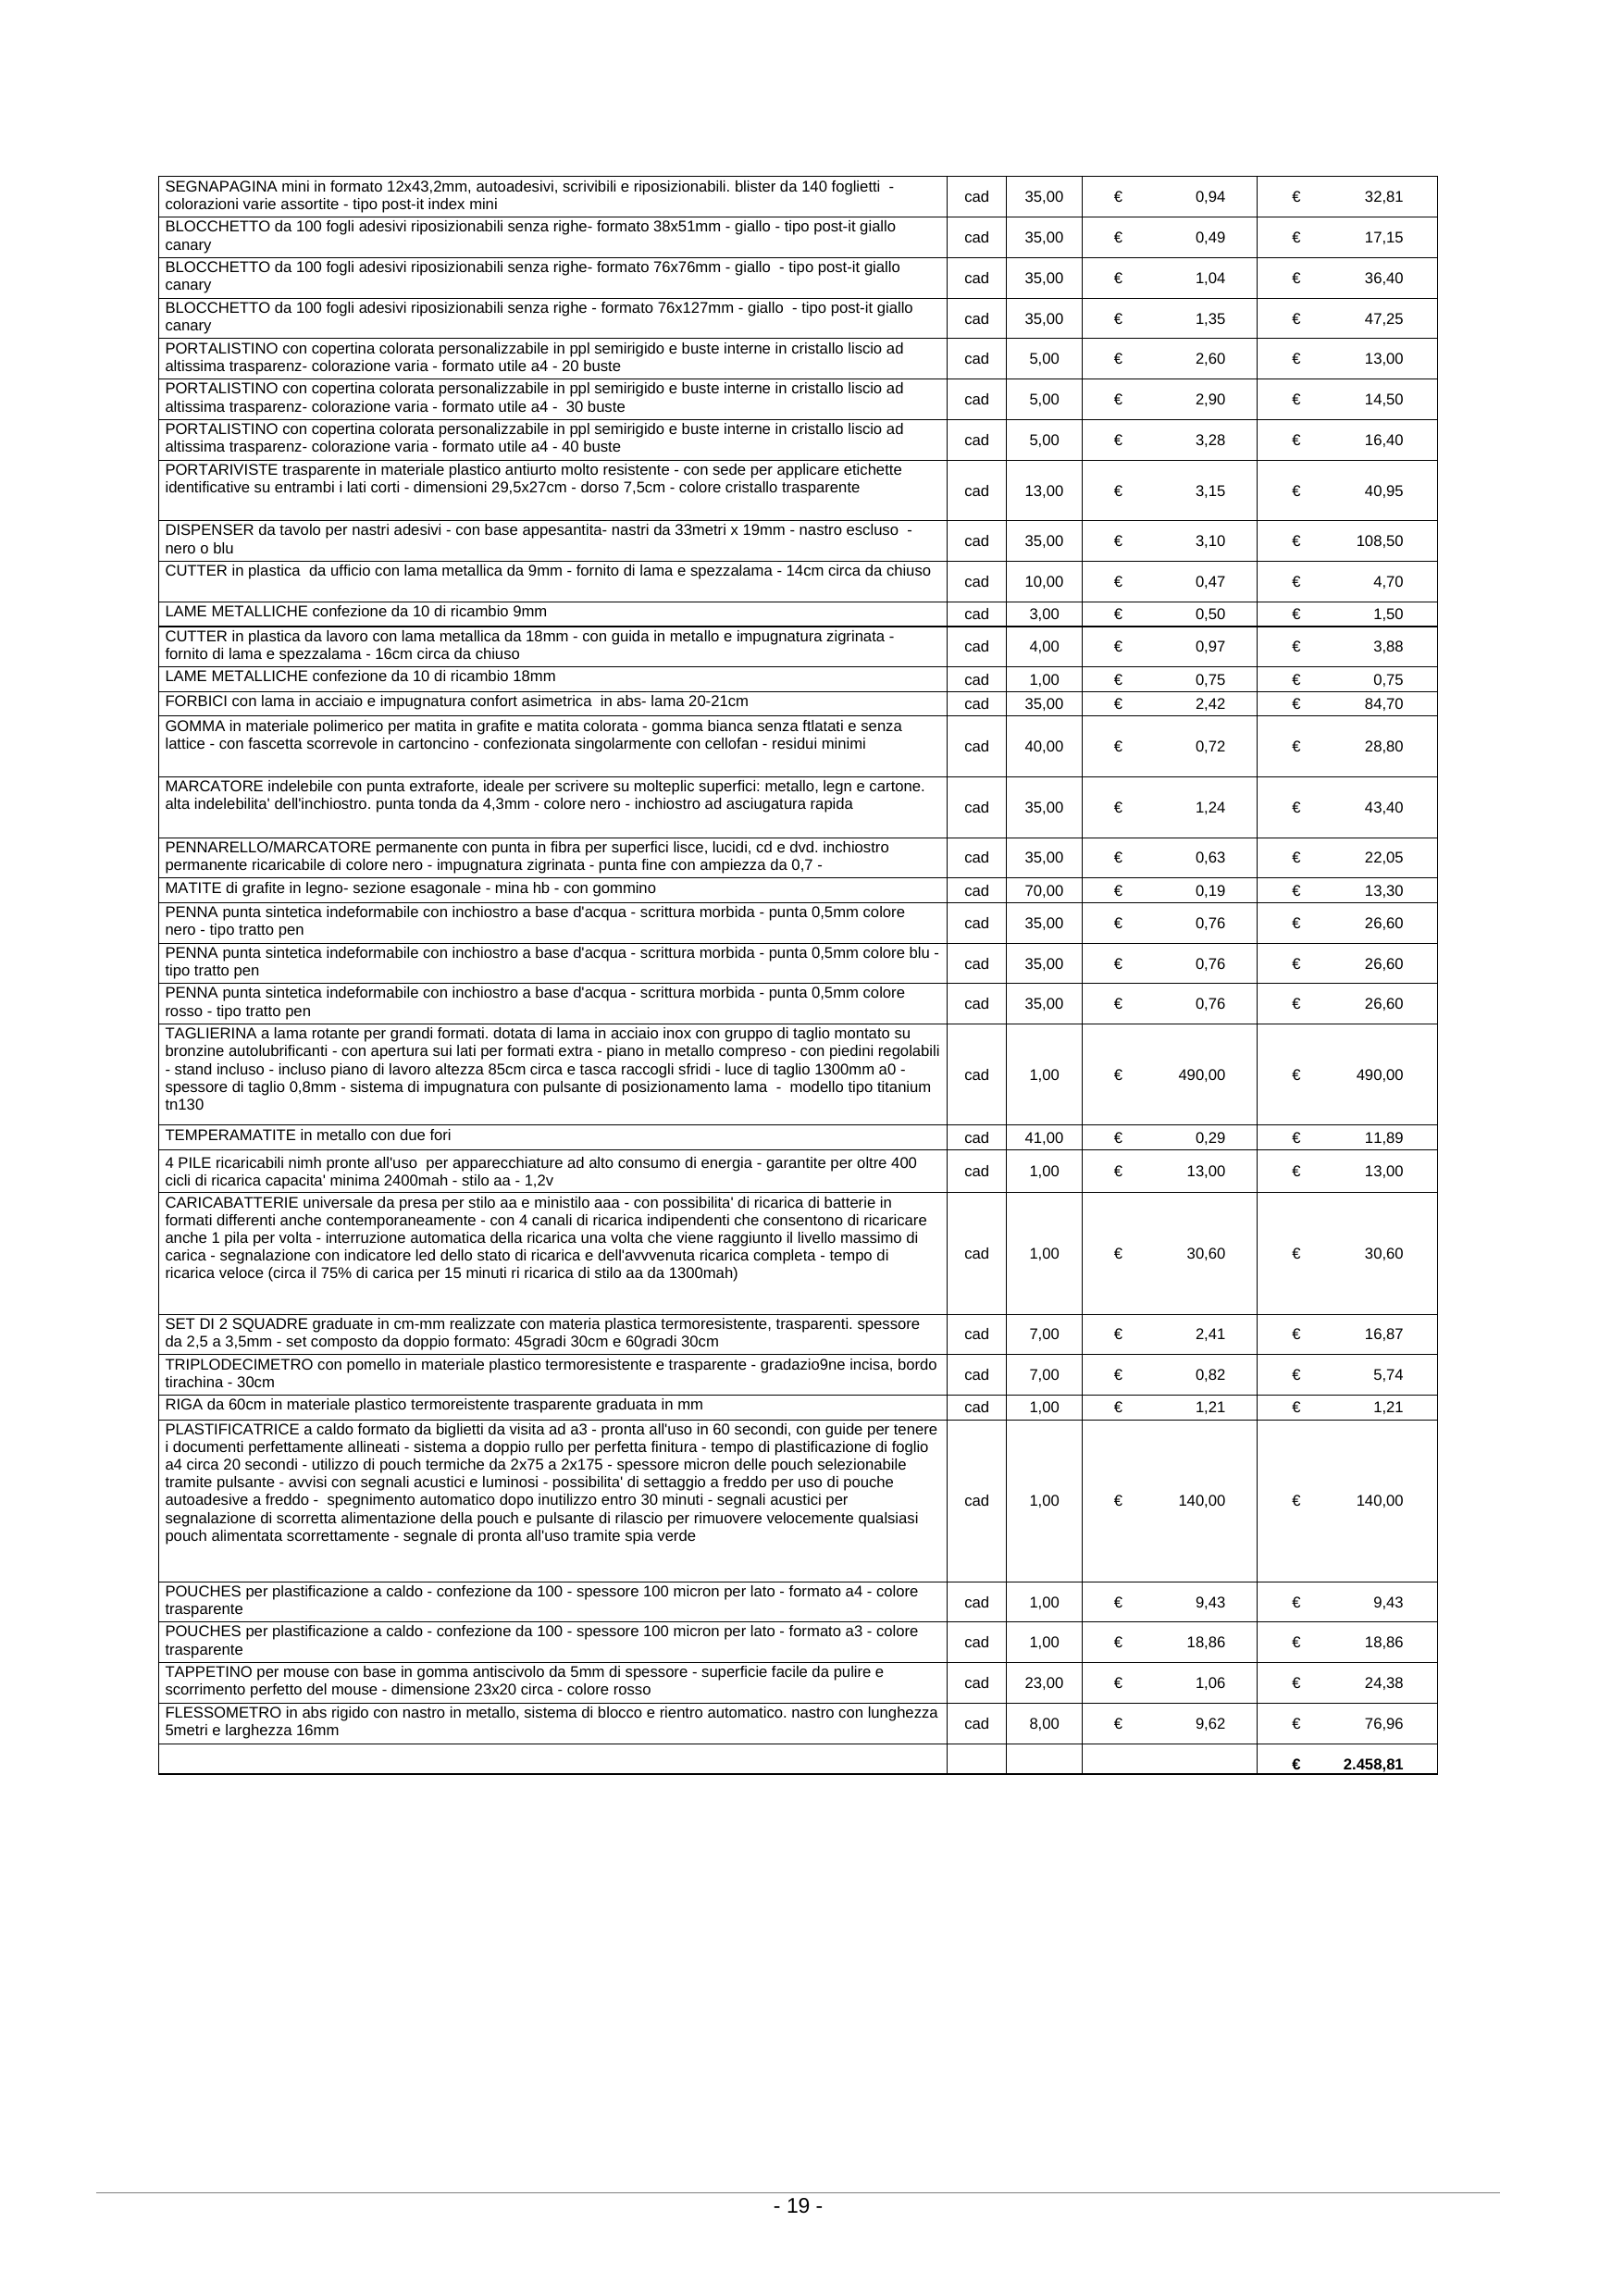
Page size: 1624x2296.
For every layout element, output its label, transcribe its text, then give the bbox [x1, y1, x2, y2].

table_cell 1,00 [1007, 667, 1082, 691]
table_cell € 24,38 [1258, 1663, 1437, 1703]
table_cell cad [948, 944, 1006, 983]
table_cell € 18,86 [1258, 1622, 1437, 1662]
table_cell € 40,95 [1258, 461, 1437, 520]
table_cell € 14,50 [1258, 379, 1437, 419]
table_cell cad [948, 461, 1006, 520]
table_cell 10,00 [1007, 562, 1082, 602]
table_cell cad [948, 777, 1006, 837]
table_cell cad [948, 1704, 1006, 1743]
table_cell 35,00 [1007, 984, 1082, 1024]
table_cell 35,00 [1007, 521, 1082, 561]
table_cell 40,00 [1007, 716, 1082, 776]
table_cell € 76,96 [1258, 1704, 1437, 1743]
table_cell € 140,00 [1258, 1421, 1437, 1581]
table_cell € 1,24 [1083, 777, 1257, 837]
table_cell BLOCCHETTO da 100 fogli adesivi riposizionabili senza righe- formato 76x76mm - giallo - tipo post-it giallo canary [159, 258, 947, 298]
table_cell cad [948, 903, 1006, 942]
table_cell € 0,63 [1083, 838, 1257, 877]
table_cell cad [948, 984, 1006, 1024]
table_cell € 1,35 [1083, 299, 1257, 338]
table_cell € 30,60 [1083, 1193, 1257, 1313]
table_cell cad [948, 379, 1006, 419]
table_cell 1,00 [1007, 1150, 1082, 1192]
table_cell € 0,94 [1083, 177, 1257, 217]
table_cell LAME METALLICHE confezione da 10 di ricambio 9mm [159, 602, 947, 626]
table_cell € 490,00 [1083, 1024, 1257, 1124]
table_cell cad [948, 217, 1006, 257]
table_cell € 9,43 [1258, 1582, 1437, 1621]
table_cell € 1,50 [1258, 602, 1437, 626]
table_cell CUTTER in plastica da lavoro con lama metallica da 18mm - con guida in metallo e impugnatura zigrinata - fornito di lama e spezzalama - 16cm circa da chiuso [159, 627, 947, 666]
table_cell PORTALISTINO con copertina colorata personalizzabile in ppl semirigido e buste interne in cristallo liscio ad altissima trasparenz- colorazione varia - formato utile a4 - 30 buste [159, 379, 947, 419]
table_cell 1,00 [1007, 1622, 1082, 1662]
table_cell 35,00 [1007, 838, 1082, 877]
table_cell PORTALISTINO con copertina colorata personalizzabile in ppl semirigido e buste interne in cristallo liscio ad altissima trasparenz- colorazione varia - formato utile a4 - 40 buste [159, 420, 947, 460]
table_cell € 1,21 [1083, 1396, 1257, 1419]
table_cell € 18,86 [1083, 1622, 1257, 1662]
table_cell € 26,60 [1258, 944, 1437, 983]
table_cell € 47,25 [1258, 299, 1437, 338]
table_cell € 0,47 [1083, 562, 1257, 602]
table_cell € 13,00 [1083, 1150, 1257, 1192]
table_cell TAGLIERINA a lama rotante per grandi formati. dotata di lama in acciaio inox con gruppo di taglio montato su bronzine autolubrificanti - con apertura sui lati per formati extra - piano in metallo compreso - con piedini regolabili - stand incluso - incluso piano di lavoro altezza 85cm circa e tasca raccogli sfridi - luce di taglio 1300mm a0 - spessore di taglio 0,8mm - sistema di impugnatura con pulsante di posizionamento lama - modello tipo titanium tn130 [159, 1024, 947, 1124]
table_cell € 30,60 [1258, 1193, 1437, 1313]
table_cell CUTTER in plastica da ufficio con lama metallica da 9mm - fornito di lama e spezzalama - 14cm circa da chiuso [159, 562, 947, 602]
table_cell cad [948, 562, 1006, 602]
table_cell 35,00 [1007, 258, 1082, 298]
table_cell 5,00 [1007, 420, 1082, 460]
table_cell € 108,50 [1258, 521, 1437, 561]
table_cell LAME METALLICHE confezione da 10 di ricambio 18mm [159, 667, 947, 691]
table_cell [948, 1744, 1006, 1773]
table_cell € 26,60 [1258, 903, 1437, 942]
table_cell cad [948, 692, 1006, 715]
table_cell cad [948, 667, 1006, 691]
table_cell 1,00 [1007, 1582, 1082, 1621]
table_cell € 84,70 [1258, 692, 1437, 715]
table_cell TAPPETINO per mouse con base in gomma antiscivolo da 5mm di spessore - superficie facile da pulire e scorrimento perfetto del mouse - dimensione 23x20 circa - colore rosso [159, 1663, 947, 1703]
table_cell cad [948, 521, 1006, 561]
table_cell cad [948, 1150, 1006, 1192]
table_cell € 3,28 [1083, 420, 1257, 460]
table_cell € 13,30 [1258, 878, 1437, 902]
table_cell € 3,88 [1258, 627, 1437, 666]
table_cell 35,00 [1007, 944, 1082, 983]
table_cell € 0,75 [1083, 667, 1257, 691]
table_cell € 16,87 [1258, 1315, 1437, 1354]
table_cell € 26,60 [1258, 984, 1437, 1024]
table_cell 35,00 [1007, 777, 1082, 837]
table_cell POUCHES per plastificazione a caldo - confezione da 100 - spessore 100 micron per lato - formato a3 - colore trasparente [159, 1622, 947, 1662]
table_cell BLOCCHETTO da 100 fogli adesivi riposizionabili senza righe- formato 38x51mm - giallo - tipo post-it giallo canary [159, 217, 947, 257]
table_cell 1,00 [1007, 1396, 1082, 1419]
table_cell 4,00 [1007, 627, 1082, 666]
table_cell € 0,19 [1083, 878, 1257, 902]
table_cell € 16,40 [1258, 420, 1437, 460]
table_cell cad [948, 1582, 1006, 1621]
table_cell € 2,90 [1083, 379, 1257, 419]
table_cell 35,00 [1007, 217, 1082, 257]
table_cell 35,00 [1007, 692, 1082, 715]
table_cell € 1,04 [1083, 258, 1257, 298]
table_cell cad [948, 1024, 1006, 1124]
table_cell € 2,42 [1083, 692, 1257, 715]
table_cell POUCHES per plastificazione a caldo - confezione da 100 - spessore 100 micron per lato - formato a4 - colore trasparente [159, 1582, 947, 1621]
table_cell 13,00 [1007, 461, 1082, 520]
table_cell PLASTIFICATRICE a caldo formato da biglietti da visita ad a3 - pronta all'uso in 60 secondi, con guide per tenere i documenti perfettamente allineati - sistema a doppio rullo per perfetta finitura - tempo di plastificazione di foglio a4 circa 20 secondi - utilizzo di pouch termiche da 2x75 a 2x175 - spessore micron delle pouch selezionabile tramite pulsante - avvisi con segnali acustici e luminosi - possibilita' di settaggio a freddo per uso di pouche autoadesive a freddo - spegnimento automatico dopo inutilizzo entro 30 minuti - segnali acustici per segnalazione di scorretta alimentazione della pouch e pulsante di rilascio per rimuovere velocemente qualsiasi pouch alimentata scorrettamente - segnale di pronta all'uso tramite spia verde [159, 1421, 947, 1581]
table_cell [159, 1744, 947, 1773]
table_cell € 0,49 [1083, 217, 1257, 257]
table_cell € 0,82 [1083, 1355, 1257, 1395]
table_cell 5,00 [1007, 339, 1082, 379]
table_cell € 2,41 [1083, 1315, 1257, 1354]
table_cell € 140,00 [1083, 1421, 1257, 1581]
table_cell 7,00 [1007, 1355, 1082, 1395]
table_cell € 17,15 [1258, 217, 1437, 257]
table_cell FLESSOMETRO in abs rigido con nastro in metallo, sistema di blocco e rientro automatico. nastro con lunghezza 5metri e larghezza 16mm [159, 1704, 947, 1743]
table_cell cad [948, 1663, 1006, 1703]
table_cell € 5,74 [1258, 1355, 1437, 1395]
table_cell € 9,43 [1083, 1582, 1257, 1621]
table_cell € 0,76 [1083, 903, 1257, 942]
table_cell € 28,80 [1258, 716, 1437, 776]
table_cell € 4,70 [1258, 562, 1437, 602]
table_cell cad [948, 339, 1006, 379]
table_cell 35,00 [1007, 299, 1082, 338]
table_cell € 43,40 [1258, 777, 1437, 837]
table_cell € 13,00 [1258, 339, 1437, 379]
table_cell FORBICI con lama in acciaio e impugnatura confort asimetrica in abs- lama 20-21cm [159, 692, 947, 715]
table_cell 7,00 [1007, 1315, 1082, 1354]
table_cell cad [948, 420, 1006, 460]
table_cell cad [948, 299, 1006, 338]
table_cell 35,00 [1007, 903, 1082, 942]
table_cell € 22,05 [1258, 838, 1437, 877]
table_cell 1,00 [1007, 1024, 1082, 1124]
table_cell 5,00 [1007, 379, 1082, 419]
table_cell TEMPERAMATITE in metallo con due fori [159, 1125, 947, 1149]
table_cell cad [948, 1125, 1006, 1149]
table_cell cad [948, 1421, 1006, 1581]
table_cell € 0,76 [1083, 984, 1257, 1024]
table_cell PENNA punta sintetica indeformabile con inchiostro a base d'acqua - scrittura morbida - punta 0,5mm colore nero - tipo tratto pen [159, 903, 947, 942]
table_cell SET DI 2 SQUADRE graduate in cm-mm realizzate con materia plastica termoresistente, trasparenti. spessore da 2,5 a 3,5mm - set composto da doppio formato: 45gradi 30cm e 60gradi 30cm [159, 1315, 947, 1354]
table_cell € 3,10 [1083, 521, 1257, 561]
table_cell € 0,76 [1083, 944, 1257, 983]
table_cell € 9,62 [1083, 1704, 1257, 1743]
table_cell CARICABATTERIE universale da presa per stilo aa e ministilo aaa - con possibilita' di ricarica di batterie in formati differenti anche contemporaneamente - con 4 canali di ricarica indipendenti che consentono di ricaricare anche 1 pila per volta - interruzione automatica della ricarica una volta che viene raggiunto il livello massimo di carica - segnalazione con indicatore led dello stato di ricarica e dell'avvvenuta ricarica completa - tempo di ricarica veloce (circa il 75% di carica per 15 minuti ri ricarica di stilo aa da 1300mah) [159, 1193, 947, 1313]
table_cell PENNARELLO/MARCATORE permanente con punta in fibra per superfici lisce, lucidi, cd e dvd. inchiostro permanente ricaricabile di colore nero - impugnatura zigrinata - punta fine con ampiezza da 0,7 - [159, 838, 947, 877]
table_cell cad [948, 1622, 1006, 1662]
table_cell cad [948, 1396, 1006, 1419]
table_cell 23,00 [1007, 1663, 1082, 1703]
table_cell € 0,50 [1083, 602, 1257, 626]
table_cell [1007, 1744, 1082, 1773]
table_cell cad [948, 602, 1006, 626]
table_cell € 13,00 [1258, 1150, 1437, 1192]
table_cell cad [948, 177, 1006, 217]
table_cell cad [948, 838, 1006, 877]
table_cell € 490,00 [1258, 1024, 1437, 1124]
table_cell cad [948, 878, 1006, 902]
table_cell cad [948, 258, 1006, 298]
table_cell 3,00 [1007, 602, 1082, 626]
table_cell € 3,15 [1083, 461, 1257, 520]
table_cell 8,00 [1007, 1704, 1082, 1743]
table_cell € 36,40 [1258, 258, 1437, 298]
table_cell € 11,89 [1258, 1125, 1437, 1149]
table_cell DISPENSER da tavolo per nastri adesivi - con base appesantita- nastri da 33metri x 19mm - nastro escluso - nero o blu [159, 521, 947, 561]
table_cell € 1,21 [1258, 1396, 1437, 1419]
table_cell MARCATORE indelebile con punta extraforte, ideale per scrivere su molteplic superfici: metallo, legn e cartone. alta indelebilita' dell'inchiostro. punta tonda da 4,3mm - colore nero - inchiostro ad asciugatura rapida [159, 777, 947, 837]
table_cell cad [948, 1355, 1006, 1395]
table_cell 1,00 [1007, 1193, 1082, 1313]
table_cell € 32,81 [1258, 177, 1437, 217]
table_cell RIGA da 60cm in materiale plastico termoreistente trasparente graduata in mm [159, 1396, 947, 1419]
table_cell € 1,06 [1083, 1663, 1257, 1703]
table_cell 1,00 [1007, 1421, 1082, 1581]
table_cell cad [948, 1193, 1006, 1313]
table_cell PENNA punta sintetica indeformabile con inchiostro a base d'acqua - scrittura morbida - punta 0,5mm colore rosso - tipo tratto pen [159, 984, 947, 1024]
table_cell € 0,97 [1083, 627, 1257, 666]
table_cell PENNA punta sintetica indeformabile con inchiostro a base d'acqua - scrittura morbida - punta 0,5mm colore blu - tipo tratto pen [159, 944, 947, 983]
table_cell [1083, 1744, 1257, 1773]
table_cell 70,00 [1007, 878, 1082, 902]
table_cell SEGNAPAGINA mini in formato 12x43,2mm, autoadesivi, scrivibili e riposizionabili. blister da 140 foglietti - colorazioni varie assortite - tipo post-it index mini [159, 177, 947, 217]
table_cell PORTALISTINO con copertina colorata personalizzabile in ppl semirigido e buste interne in cristallo liscio ad altissima trasparenz- colorazione varia - formato utile a4 - 20 buste [159, 339, 947, 379]
table_cell € 0,29 [1083, 1125, 1257, 1149]
table_cell GOMMA in materiale polimerico per matita in grafite e matita colorata - gomma bianca senza ftlatati e senza lattice - con fascetta scorrevole in cartoncino - confezionata singolarmente con cellofan - residui minimi [159, 716, 947, 776]
table_cell TRIPLODECIMETRO con pomello in materiale plastico termoresistente e trasparente - gradazio9ne incisa, bordo tirachina - 30cm [159, 1355, 947, 1395]
table_cell MATITE di grafite in legno- sezione esagonale - mina hb - con gommino [159, 878, 947, 902]
table_cell PORTARIVISTE trasparente in materiale plastico antiurto molto resistente - con sede per applicare etichette identificative su entrambi i lati corti - dimensioni 29,5x27cm - dorso 7,5cm - colore cristallo trasparente [159, 461, 947, 520]
table_cell € 2.458,81 [1258, 1744, 1437, 1773]
table_cell 4 PILE ricaricabili nimh pronte all'uso per apparecchiature ad alto consumo di energia - garantite per oltre 400 cicli di ricarica capacita' minima 2400mah - stilo aa - 1,2v [159, 1150, 947, 1192]
table_cell 41,00 [1007, 1125, 1082, 1149]
table_cell cad [948, 627, 1006, 666]
table_cell € 0,72 [1083, 716, 1257, 776]
table_cell 35,00 [1007, 177, 1082, 217]
table_cell € 2,60 [1083, 339, 1257, 379]
table_cell cad [948, 716, 1006, 776]
table_cell cad [948, 1315, 1006, 1354]
table_cell € 0,75 [1258, 667, 1437, 691]
table_cell BLOCCHETTO da 100 fogli adesivi riposizionabili senza righe - formato 76x127mm - giallo - tipo post-it giallo canary [159, 299, 947, 338]
